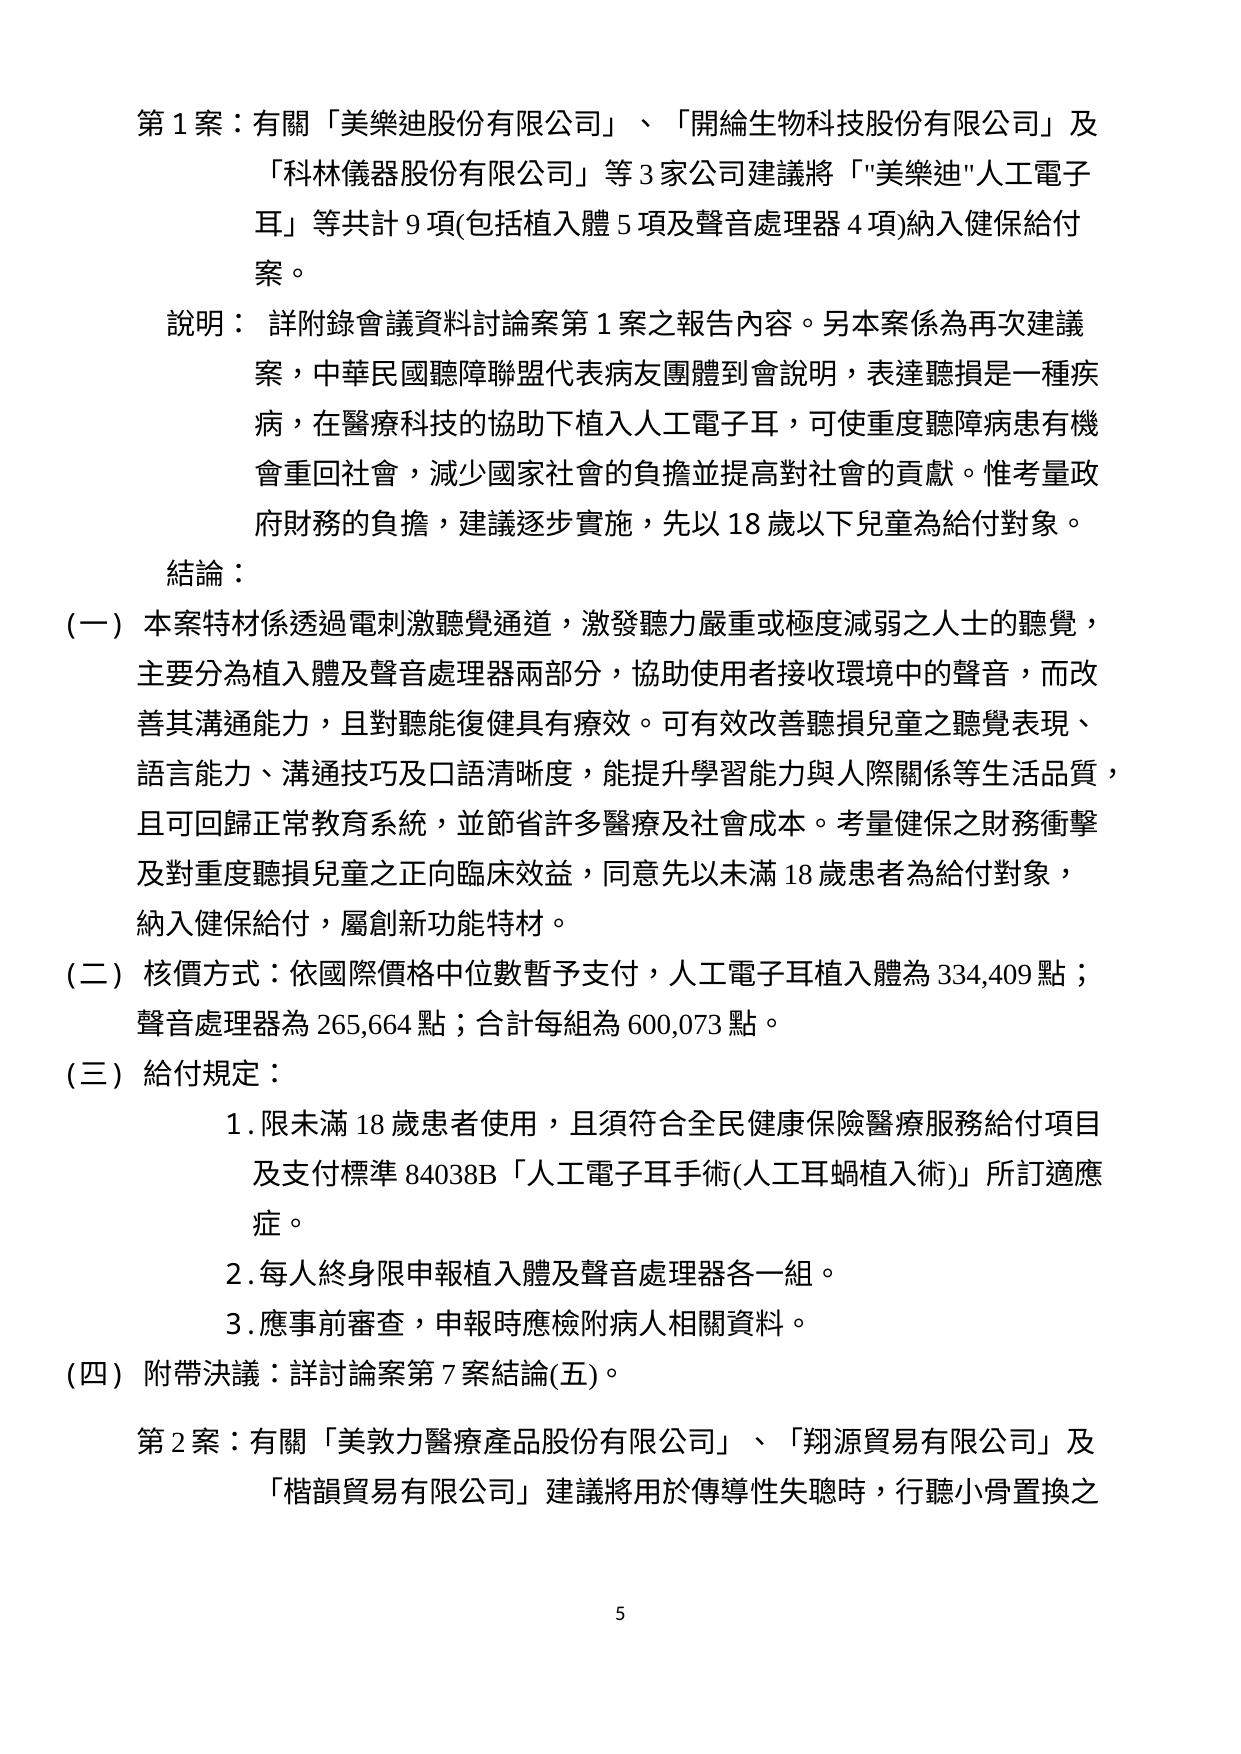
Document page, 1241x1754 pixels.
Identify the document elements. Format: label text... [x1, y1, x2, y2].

text 3.應事前審查，申報時應檢附病人相關資料。 [224, 1294, 1104, 1344]
text 第2案：有關「美敦力醫療產品股份有限公司」、「翔源貿易有限公司」及「楷韻貿易有限公司」建議將用於傳導性失聰時，行聽小骨置換之 [136, 1413, 1104, 1513]
text (一) 本案特材係透過電刺激聽覺通道，激發聽力嚴重或極度減弱之人士的聽覺，主要分為植入體及聲音處理器兩部分，協助使用者接收環境中的聲音，而改善其溝通能力，且對聽能復健具有療效。可有效改善聽損兒童之聽覺表現、語言能力、溝通技巧及口語清晰度，能提升學習能力與人際關係等生活品質，且可回歸正常教育系統，並節省許多醫療及社會成本。考量健保之財務衝擊及對重度聽損兒童之正向臨床效益，同意先以未滿18歲患者為給付對象，納入健保給付，屬創新功能特材。 [62, 594, 1104, 944]
text 2.每人終身限申報植入體及聲音處理器各一組。 [224, 1244, 1104, 1294]
text (三) 給付規定： [62, 1044, 1104, 1094]
text 結論： [166, 544, 1104, 594]
text (二) 核價方式：依國際價格中位數暫予支付，人工電子耳植入體為334,409點；聲音處理器為265,664點；合計每組為600,073點。 [62, 944, 1104, 1044]
text 第1案：有關「美樂迪股份有限公司」、「開綸生物科技股份有限公司」及「科林儀器股份有限公司」等3家公司建議將「"美樂迪"人工電子耳」等共計9項(包括植入體5項及聲音處理器4項)納入健保給付案。 [136, 94, 1104, 294]
text 說明： 詳附錄會議資料討論案第1案之報告內容。另本案係為再次建議案，中華民國聽障聯盟代表病友團體到會說明，表達聽損是一種疾病，在醫療科技的協助下植入人工電子耳，可使重度聽障病患有機會重回社會，減少國家社會的負擔並提高對社會的貢獻。惟考量政府財務的負擔，建議逐步實施，先以18歲以下兒童為給付對象。 [166, 294, 1104, 544]
text 1.限未滿18歲患者使用，且須符合全民健康保險醫療服務給付項目及支付標準84038B「人工電子耳手術(人工耳蝸植入術)」所訂適應症。 [224, 1094, 1104, 1244]
text (四) 附帶決議：詳討論案第7案結論(五)。 [62, 1344, 1104, 1394]
